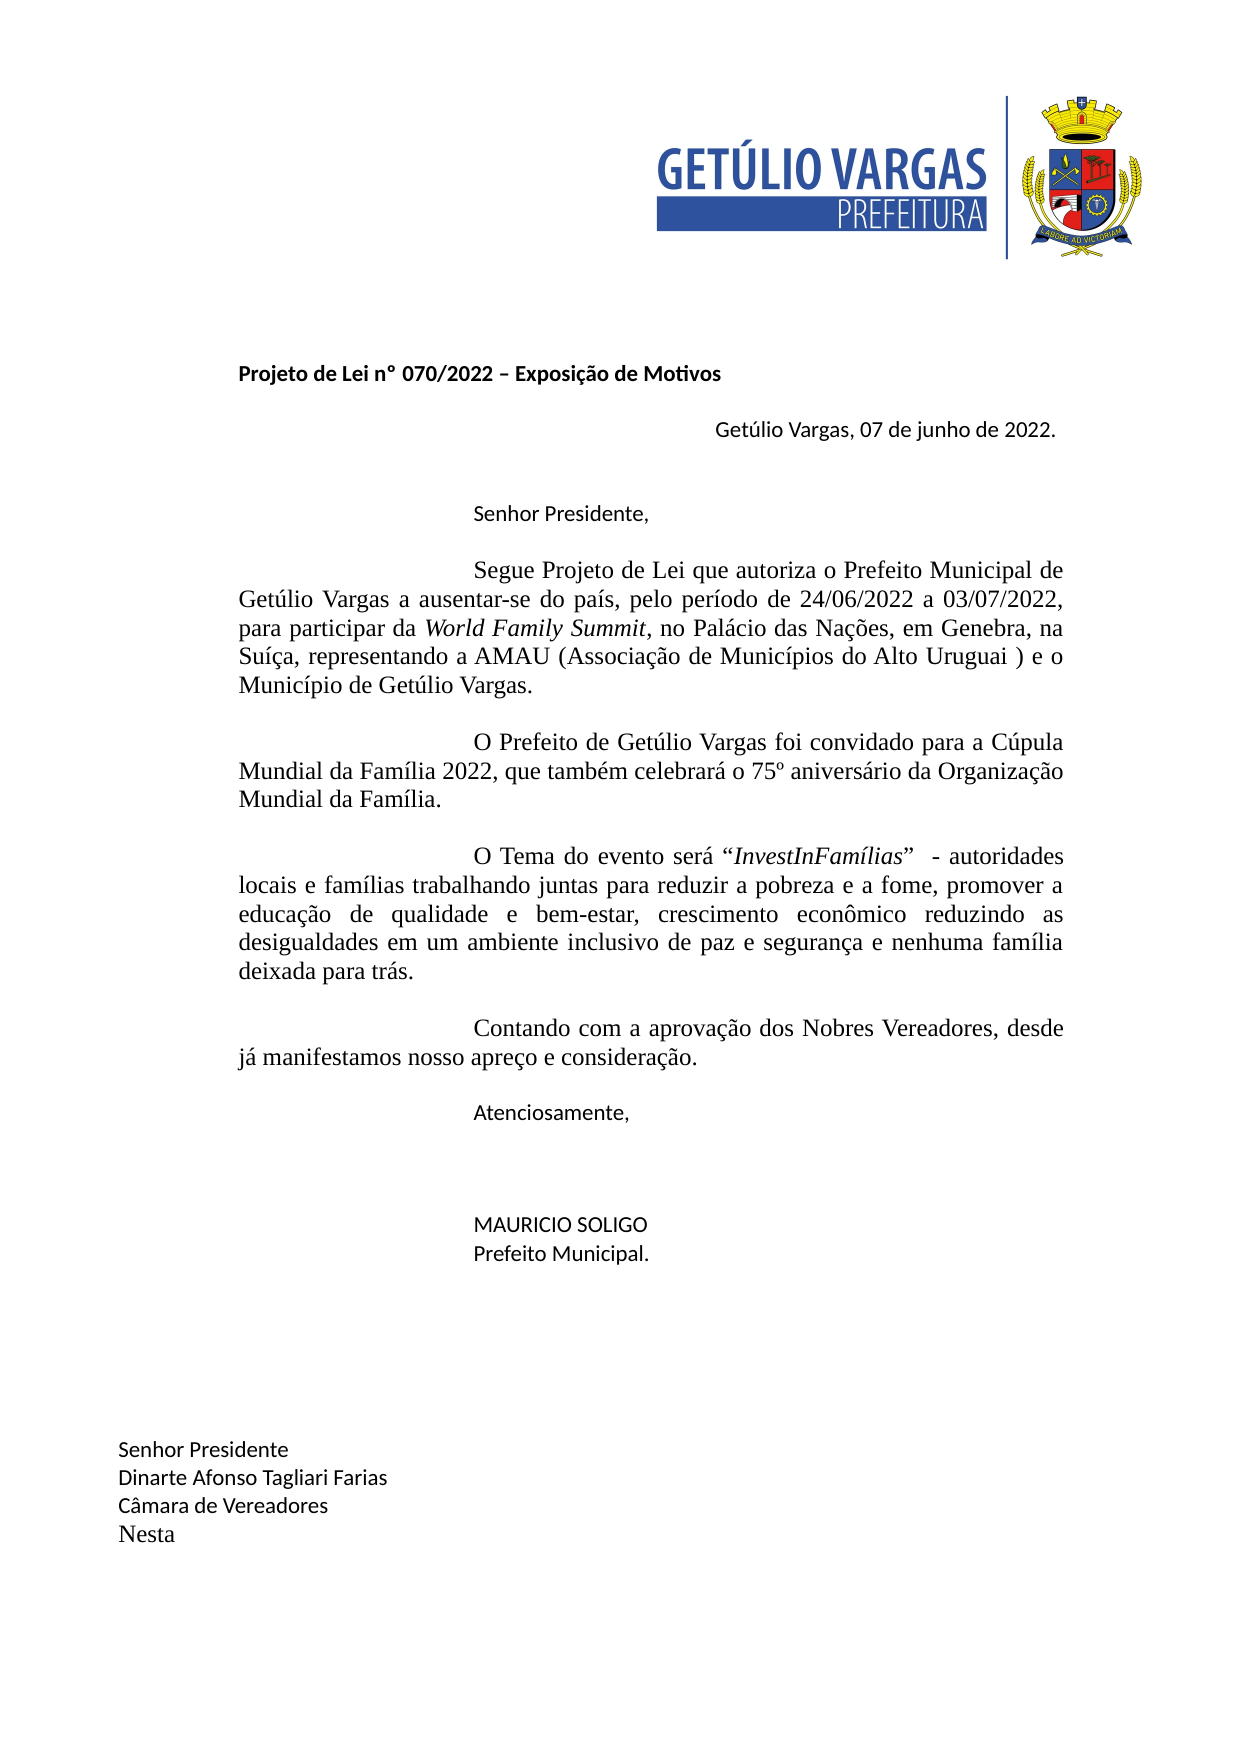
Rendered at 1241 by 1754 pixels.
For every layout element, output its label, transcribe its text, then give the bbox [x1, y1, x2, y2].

text Senhor Presidente, [238, 499, 1064, 527]
text Nesta [118, 1519, 1071, 1548]
text Segue Projeto de Lei que autoriza o Prefeito Municipal de Getúlio Vargas a ausentar-se do país, pelo período de 24/06/2022 a 03/07/2022, para participar da World Family Summit, no Palácio das Nações, em Genebra, na Suíça, representando a AMAU (Associação de Municípios do Alto Uruguai ) e o Município de Getúlio Vargas. [238, 555, 1064, 699]
text MAURICIO SOLIGO [238, 1211, 1064, 1239]
text Câmara de Vereadores [118, 1491, 1071, 1519]
text Senhor Presidente [118, 1435, 1071, 1463]
text Prefeito Municipal. [238, 1239, 1064, 1267]
text Getúlio Vargas, 07 de junho de 2022. [238, 415, 1064, 443]
text Projeto de Lei nº 070/2022 – Exposição de Motivos [238, 359, 1064, 387]
text Dinarte Afonso Tagliari Farias [118, 1463, 1071, 1491]
text Contando com a aprovação dos Nobres Vereadores, desde já manifestamos nosso apreço e consideração. [238, 1013, 1064, 1071]
text Atenciosamente, [238, 1098, 1064, 1127]
text O Tema do evento será “InvestInFamílias” - autoridades locais e famílias trabalhando juntas para reduzir a pobreza e a fome, promover a educação de qualidade e bem-estar, crescimento econômico reduzindo as desigualdades em um ambiente inclusivo de paz e segurança e nenhuma família deixada para trás. [238, 841, 1064, 985]
text O Prefeito de Getúlio Vargas foi convidado para a Cúpula Mundial da Família 2022, que também celebrará o 75º aniversário da Organização Mundial da Família. [238, 727, 1064, 813]
